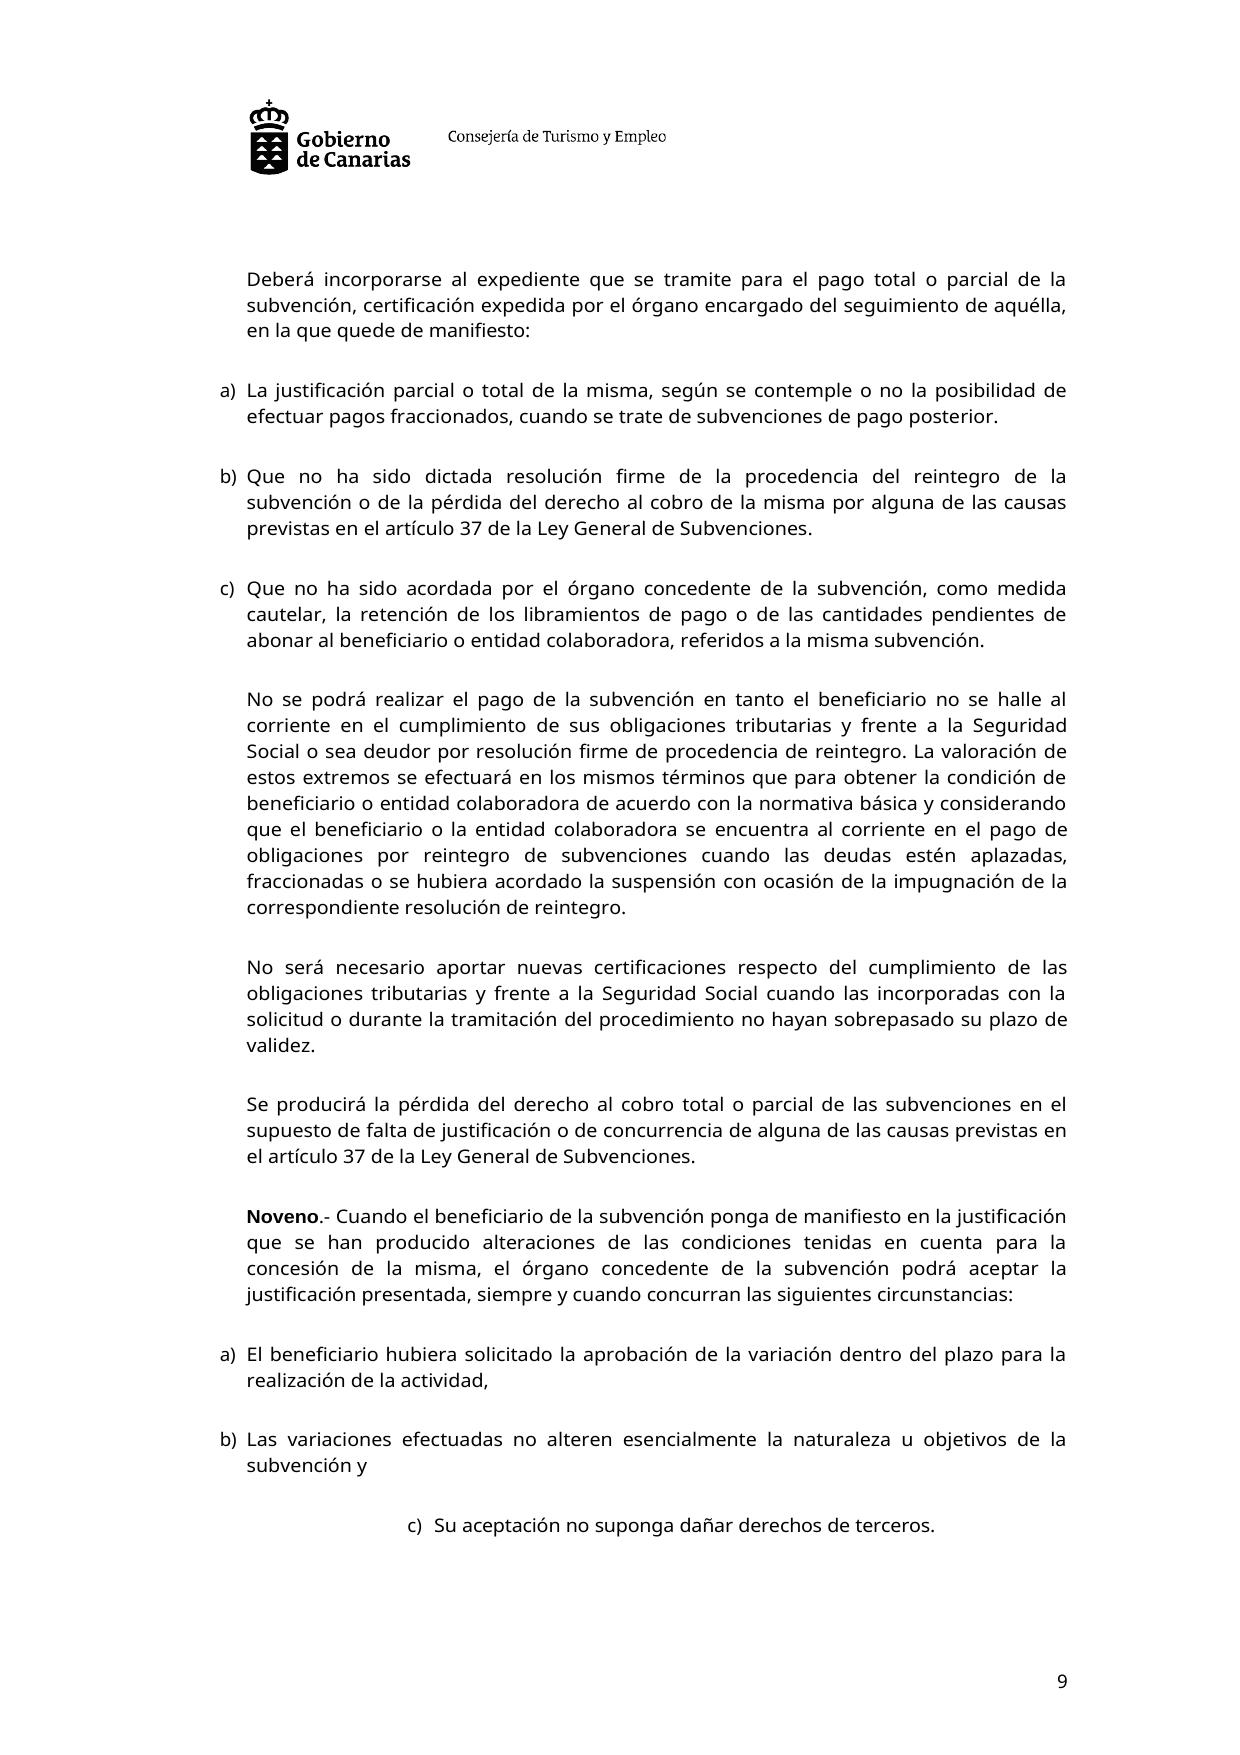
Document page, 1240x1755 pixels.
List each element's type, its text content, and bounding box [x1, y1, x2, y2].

list La justificación parcial o total de la misma, según se contemple o no la posibilidad de efectuar pagos fraccionados, cuando se trate de subvenciones de pago posterior. [219, 378, 1067, 429]
text No será necesario aportar nuevas certificaciones respecto del cumplimiento de las obligaciones tributarias y frente a la Seguridad Social cuando las incorporadas con la solicitud o durante la tramitación del procedimiento no hayan sobrepasado su plazo de validez. [246, 954, 1067, 1057]
text Se producirá la pérdida del derecho al cobro total o parcial de las subvenciones en el supuesto de falta de justificación o de concurrencia de alguna de las causas previstas en el artículo 37 de la Ley General de Subvenciones. [246, 1092, 1067, 1169]
list Las variaciones efectuadas no alteren esencialmente la naturaleza u objetivos de la subvención y [219, 1427, 1067, 1478]
text 9 [59, 1669, 1068, 1694]
text No se podrá realizar el pago de la subvención en tanto el beneficiario no se halle al corriente en el cumplimiento de sus obligaciones tributarias y frente a la Seguridad Social o sea deudor por resolución firme de procedencia de reintegro. La valoración de estos extremos se efectuará en los mismos términos que para obtener la condición de beneficiario o entidad colaboradora de acuerdo con la normativa básica y considerando que el beneficiario o la entidad colaboradora se encuentra al corriente en el pago de obligaciones por reintegro de subvenciones cuando las deudas estén aplazadas, fraccionadas o se hubiera acordado la suspensión con ocasión de la impugnación de la correspondiente resolución de reintegro. [246, 687, 1068, 920]
text Noveno.- Cuando el beneficiario de la subvención ponga de manifiesto en la justificación que se han producido alteraciones de las condiciones tenidas en cuenta para la concesión de la misma, el órgano concedente de la subvención podrá aceptar la justificación presentada, siempre y cuando concurran las siguientes circunstancias: [246, 1203, 1067, 1307]
list Su aceptación no suponga dañar derechos de terceros. [407, 1512, 1181, 1538]
list Que no ha sido dictada resolución firme de la procedencia del reintegro de la subvención o de la pérdida del derecho al cobro de la misma por alguna de las causas previstas en el artículo 37 de la Ley General de Subvenciones. [219, 463, 1067, 541]
list El beneficiario hubiera solicitado la aprobación de la variación dentro del plazo para la realización de la actividad, [219, 1341, 1067, 1392]
list Que no ha sido acordada por el órgano concedente de la subvención, como medida cautelar, la retención de los libramientos de pago o de las cantidades pendientes de abonar al beneficiario o entidad colaboradora, referidos a la misma subvención. [219, 575, 1067, 652]
picture [249, 99, 666, 175]
text Deberá incorporarse al expediente que se tramite para el pago total o parcial de la subvención, certificación expedida por el órgano encargado del seguimiento de aquélla, en la que quede de manifiesto: [246, 266, 1067, 343]
